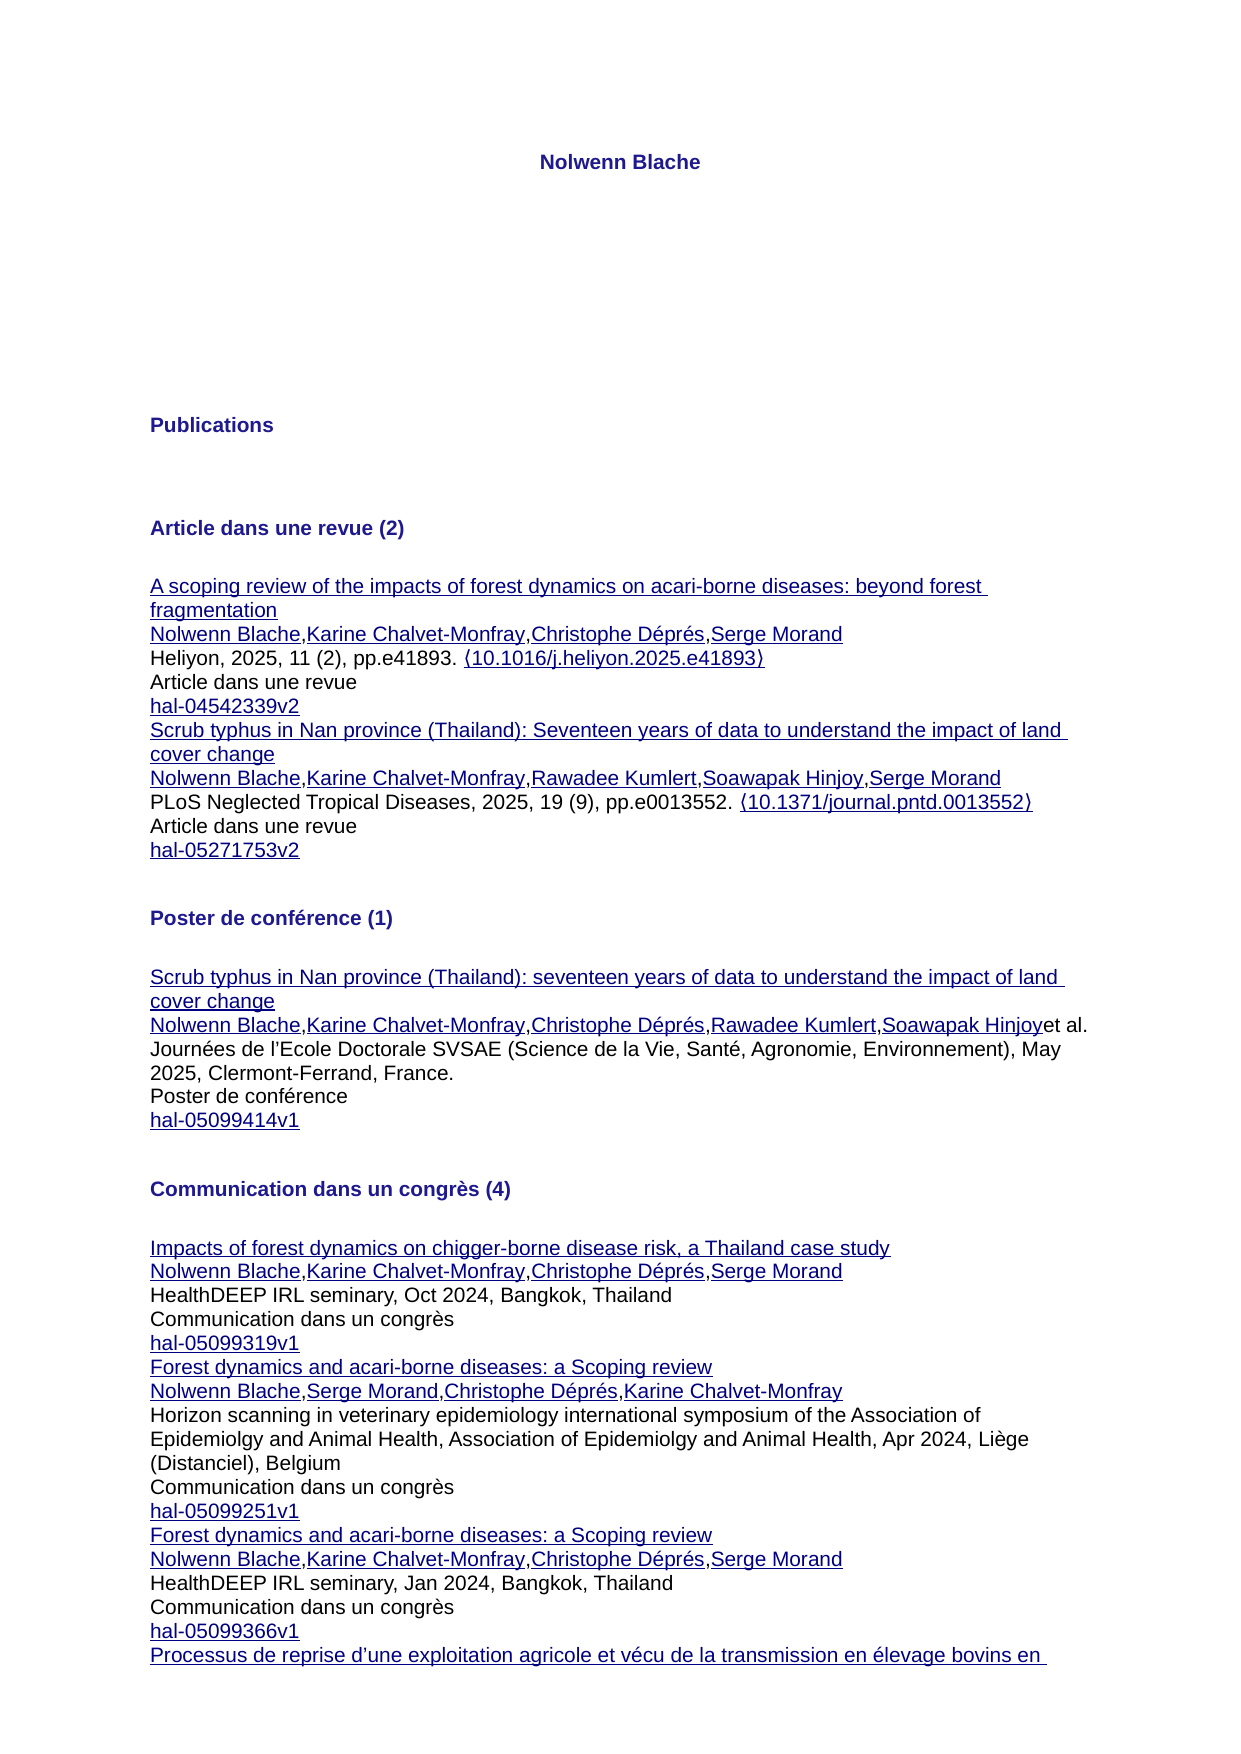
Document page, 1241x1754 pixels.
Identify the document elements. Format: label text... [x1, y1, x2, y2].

subtitle Nolwenn Blache [150, 150, 1090, 174]
subtitle Article dans une revue (2) [150, 516, 1090, 539]
table_cell Scrub typhus in Nan province (Thailand): Seventeen years of data to understand the impact of land cover change Nolwenn Blache,Karine Chalvet-Monfray,Rawadee Kumlert,Soawapak Hinjoy,Serge Morand PLoS Neglected Tropical Diseases, 2025, 19 (9), pp.e0013552. ⟨10.1371/journal.pntd.0013552⟩ Article dans une revue hal-05271753v2 [150, 718, 1090, 861]
subtitle Publications [150, 412, 1090, 436]
table_cell Processus de reprise d’une exploitation agricole et vécu de la transmission en élevage bovins en [150, 1643, 1090, 1667]
table_header Impacts of forest dynamics on chigger-borne disease risk, a Thailand case study Nolwenn Blache,Karine Chalvet-Monfray,Christophe Déprés,Serge Morand HealthDEEP IRL seminary, Oct 2024, Bangkok, Thailand Communication dans un congrès hal-05099319v1 [150, 1235, 1090, 1355]
subtitle Communication dans un congrès (4) [150, 1177, 1090, 1201]
subtitle Poster de conférence (1) [150, 906, 1090, 930]
table_header A scoping review of the impacts of forest dynamics on acari-borne diseases: beyond forest fragmentation Nolwenn Blache,Karine Chalvet-Monfray,Christophe Déprés,Serge Morand Heliyon, 2025, 11 (2), pp.e41893. ⟨10.1016/j.heliyon.2025.e41893⟩ Article dans une revue hal-04542339v2 [150, 574, 1090, 718]
table_header Scrub typhus in Nan province (Thailand): seventeen years of data to understand the impact of land cover change Nolwenn Blache,Karine Chalvet-Monfray,Christophe Déprés,Rawadee Kumlert,Soawapak Hinjoyet al. Journées de l’Ecole Doctorale SVSAE (Science de la Vie, Santé, Agronomie, Environnement), May 2025, Clermont-Ferrand, France. Poster de conférence hal-05099414v1 [150, 965, 1090, 1132]
table_cell Forest dynamics and acari-borne diseases: a Scoping review Nolwenn Blache,Karine Chalvet-Monfray,Christophe Déprés,Serge Morand HealthDEEP IRL seminary, Jan 2024, Bangkok, Thailand Communication dans un congrès hal-05099366v1 [150, 1523, 1090, 1643]
table_cell Forest dynamics and acari-borne diseases: a Scoping review Nolwenn Blache,Serge Morand,Christophe Déprés,Karine Chalvet-Monfray Horizon scanning in veterinary epidemiology international symposium of the Association of Epidemiolgy and Animal Health, Association of Epidemiolgy and Animal Health, Apr 2024, Liège (Distanciel), Belgium Communication dans un congrès hal-05099251v1 [150, 1355, 1090, 1523]
